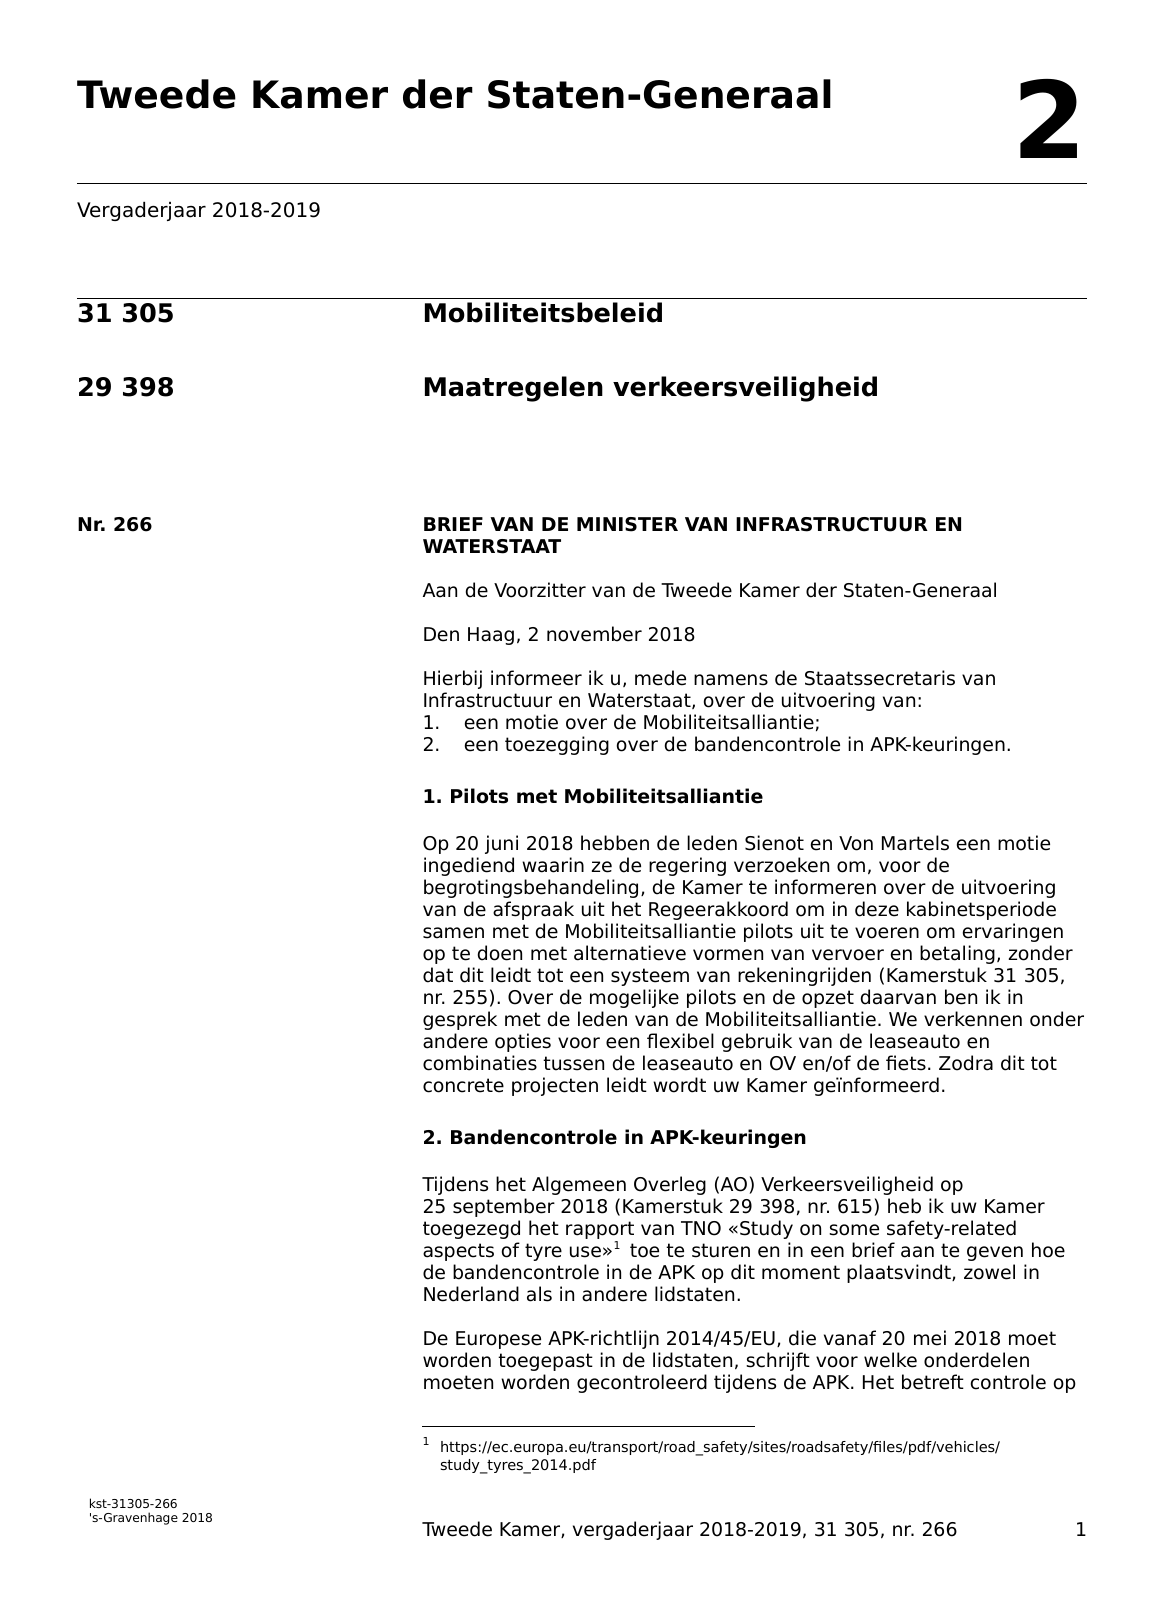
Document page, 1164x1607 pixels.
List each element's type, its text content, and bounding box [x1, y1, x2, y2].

subtitle 29 398 Maatregelen verkeersveiligheid [77, 373, 1087, 403]
text Aan de Voorzitter van de Tweede Kamer der Staten-Generaal [422, 580, 1087, 602]
text De Europese APK-richtlijn 2014/45/EU, die vanaf 20 mei 2018 moet worden toegepast in de lidstaten, schrijft voor welke onderdelen moeten worden gecontroleerd tijdens de APK. Het betreft controle op [422, 1328, 1087, 1394]
text Den Haag, 2 november 2018 [422, 624, 1087, 646]
text 1. een motie over de Mobiliteitsalliantie; [422, 712, 1087, 734]
subtitle 1. Pilots met Mobiliteitsalliantie [422, 786, 1087, 808]
subtitle Nr. 266 BRIEF VAN DE MINISTER VAN INFRASTRUCTUUR EN WATERSTAAT [77, 514, 1087, 558]
text kst-31305-266 [88, 1497, 323, 1511]
text https://ec.europa.eu/transport/road_safety/sites/roadsafety/files/pdf/vehicles/study_tyres_2014.pdf [422, 1435, 1087, 1474]
text 's-Gravenhage 2018 [88, 1511, 323, 1525]
text 2. een toezegging over de bandencontrole in APK-keuringen. [422, 734, 1087, 756]
text Op 20 juni 2018 hebben de leden Sienot en Von Martels een motie ingediend waarin ze de regering verzoeken om, voor de begrotingsbehandeling, de Kamer te informeren over de uitvoering van de afspraak uit het Regeerakkoord om in deze kabinetsperiode samen met de Mobiliteitsalliantie pilots uit te voeren om ervaringen op te doen met alternatieve vormen van vervoer en betaling, zonder dat dit leidt tot een systeem van rekeningrijden (Kamerstuk 31 305, nr. 255). Over de mogelijke pilots en de opzet daarvan ben ik in gesprek met de leden van de Mobiliteitsalliantie. We verkennen onder andere opties voor een flexibel gebruik van de leaseauto en combinaties tussen de leaseauto en OV en/of de fiets. Zodra dit tot concrete projecten leidt wordt uw Kamer geïnformeerd. [422, 833, 1087, 1097]
table_cell Vergaderjaar 2018-2019 [77, 184, 1087, 298]
table_header Tweede Kamer der Staten-Generaal [77, 59, 886, 183]
table_header 2 [886, 59, 1087, 183]
text Hierbij informeer ik u, mede namens de Staatssecretaris van Infrastructuur en Waterstaat, over de uitvoering van: [422, 668, 1087, 712]
subtitle 2. Bandencontrole in APK-keuringen [422, 1127, 1087, 1149]
text Tijdens het Algemeen Overleg (AO) Verkeersveiligheid op 25 september 2018 (Kamerstuk 29 398, nr. 615) heb ik uw Kamer toegezegd het rapport van TNO «Study on some safety-related aspects of tyre use» toe te sturen en in een brief aan te geven hoe de bandencontrole in de APK op dit moment plaatsvindt, zowel in Nederland als in andere lidstaten. [422, 1174, 1087, 1306]
subtitle 31 305 Mobiliteitsbeleid [77, 299, 1087, 329]
